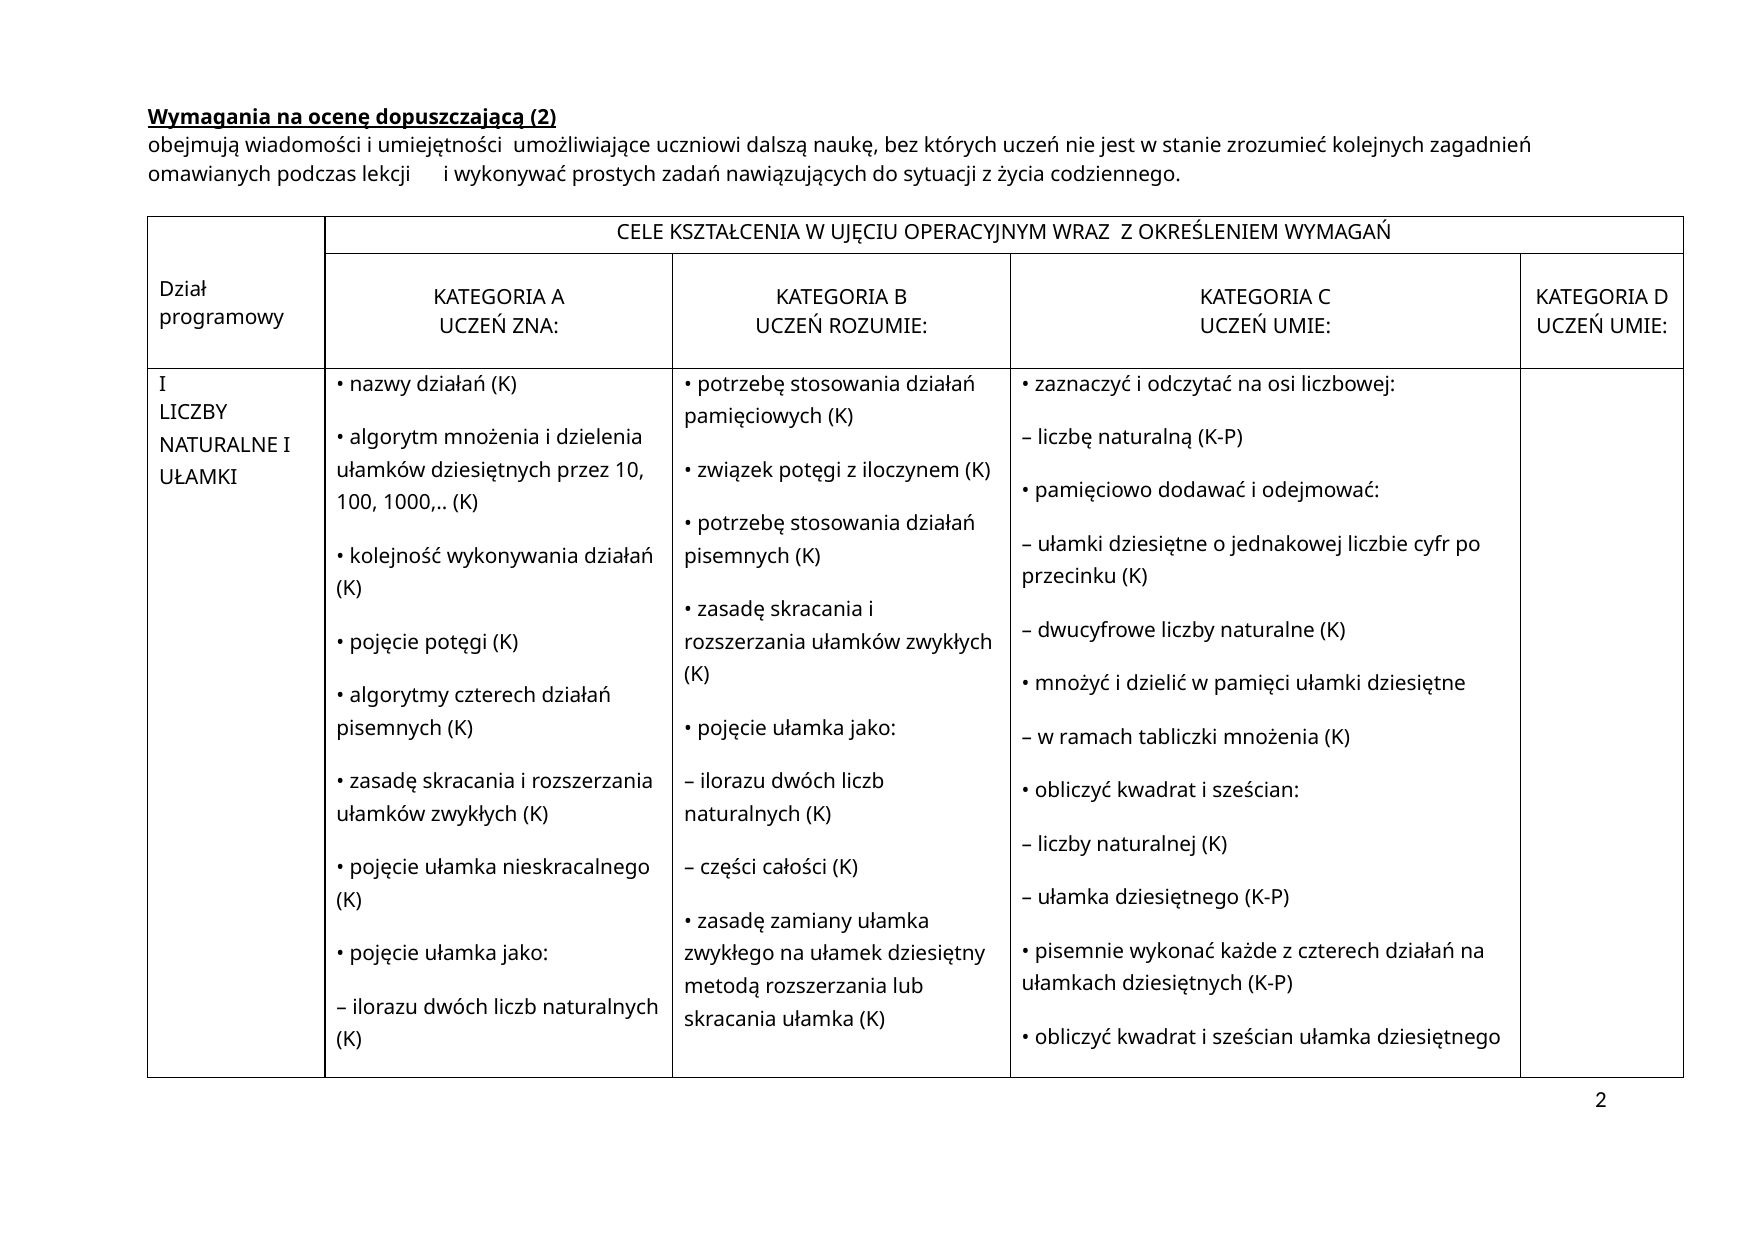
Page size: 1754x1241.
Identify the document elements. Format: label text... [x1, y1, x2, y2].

table_header CELE KSZTAŁCENIA W UJĘCIU OPERACYJNYM WRAZ Z OKREŚLENIEM WYMAGAŃ [326, 217, 1683, 253]
table_cell KATEGORIA B UCZEŃ ROZUMIE: [673, 254, 1010, 368]
table_cell [1521, 369, 1683, 1077]
table_cell KATEGORIA D UCZEŃ UMIE: [1521, 254, 1683, 368]
table_cell • zaznaczyć i odczytać na osi liczbowej: – liczbę naturalną (K-P) • pamięciowo dodawać i odejmować: – ułamki dziesiętne o jednakowej liczbie cyfr po przecinku (K) – dwucyfrowe liczby naturalne (K) • mnożyć i dzielić w pamięci ułamki dziesiętne – w ramach tabliczki mnożenia (K) • obliczyć kwadrat i sześcian: – liczby naturalnej (K) – ułamka dziesiętnego (K-P) • pisemnie wykonać każde z czterech działań na ułamkach dziesiętnych (K-P) • obliczyć kwadrat i sześcian ułamka dziesiętnego [1011, 369, 1520, 1077]
table_cell • nazwy działań (K) • algorytm mnożenia i dzielenia ułamków dziesiętnych przez 10, 100, 1000,.. (K) • kolejność wykonywania działań (K) • pojęcie potęgi (K) • algorytmy czterech działań pisemnych (K) • zasadę skracania i rozszerzania ułamków zwykłych (K) • pojęcie ułamka nieskracalnego (K) • pojęcie ułamka jako: – ilorazu dwóch liczb naturalnych (K) [326, 369, 672, 1077]
text obejmują wiadomości i umiejętności umożliwiające uczniowi dalszą naukę, bez których uczeń nie jest w stanie zrozumieć kolejnych zagadnień omawianych podczas lekcji i wykonywać prostych zadań nawiązujących do sytuacji z życia codziennego. [148, 131, 1606, 187]
table_cell KATEGORIA A UCZEŃ ZNA: [326, 254, 672, 368]
table_cell • potrzebę stosowania działań pamięciowych (K) • związek potęgi z iloczynem (K) • potrzebę stosowania działań pisemnych (K) • zasadę skracania i rozszerzania ułamków zwykłych (K) • pojęcie ułamka jako: – ilorazu dwóch liczb naturalnych (K) – części całości (K) • zasadę zamiany ułamka zwykłego na ułamek dziesiętny metodą rozszerzania lub skracania ułamka (K) [673, 369, 1010, 1077]
table_cell KATEGORIA C UCZEŃ UMIE: [1011, 254, 1520, 368]
text Wymagania na ocenę dopuszczającą (2) [148, 102, 1606, 131]
table_cell I LICZBY NATURALNE I UŁAMKI [148, 369, 324, 1077]
table_header Dział programowy [148, 217, 324, 368]
